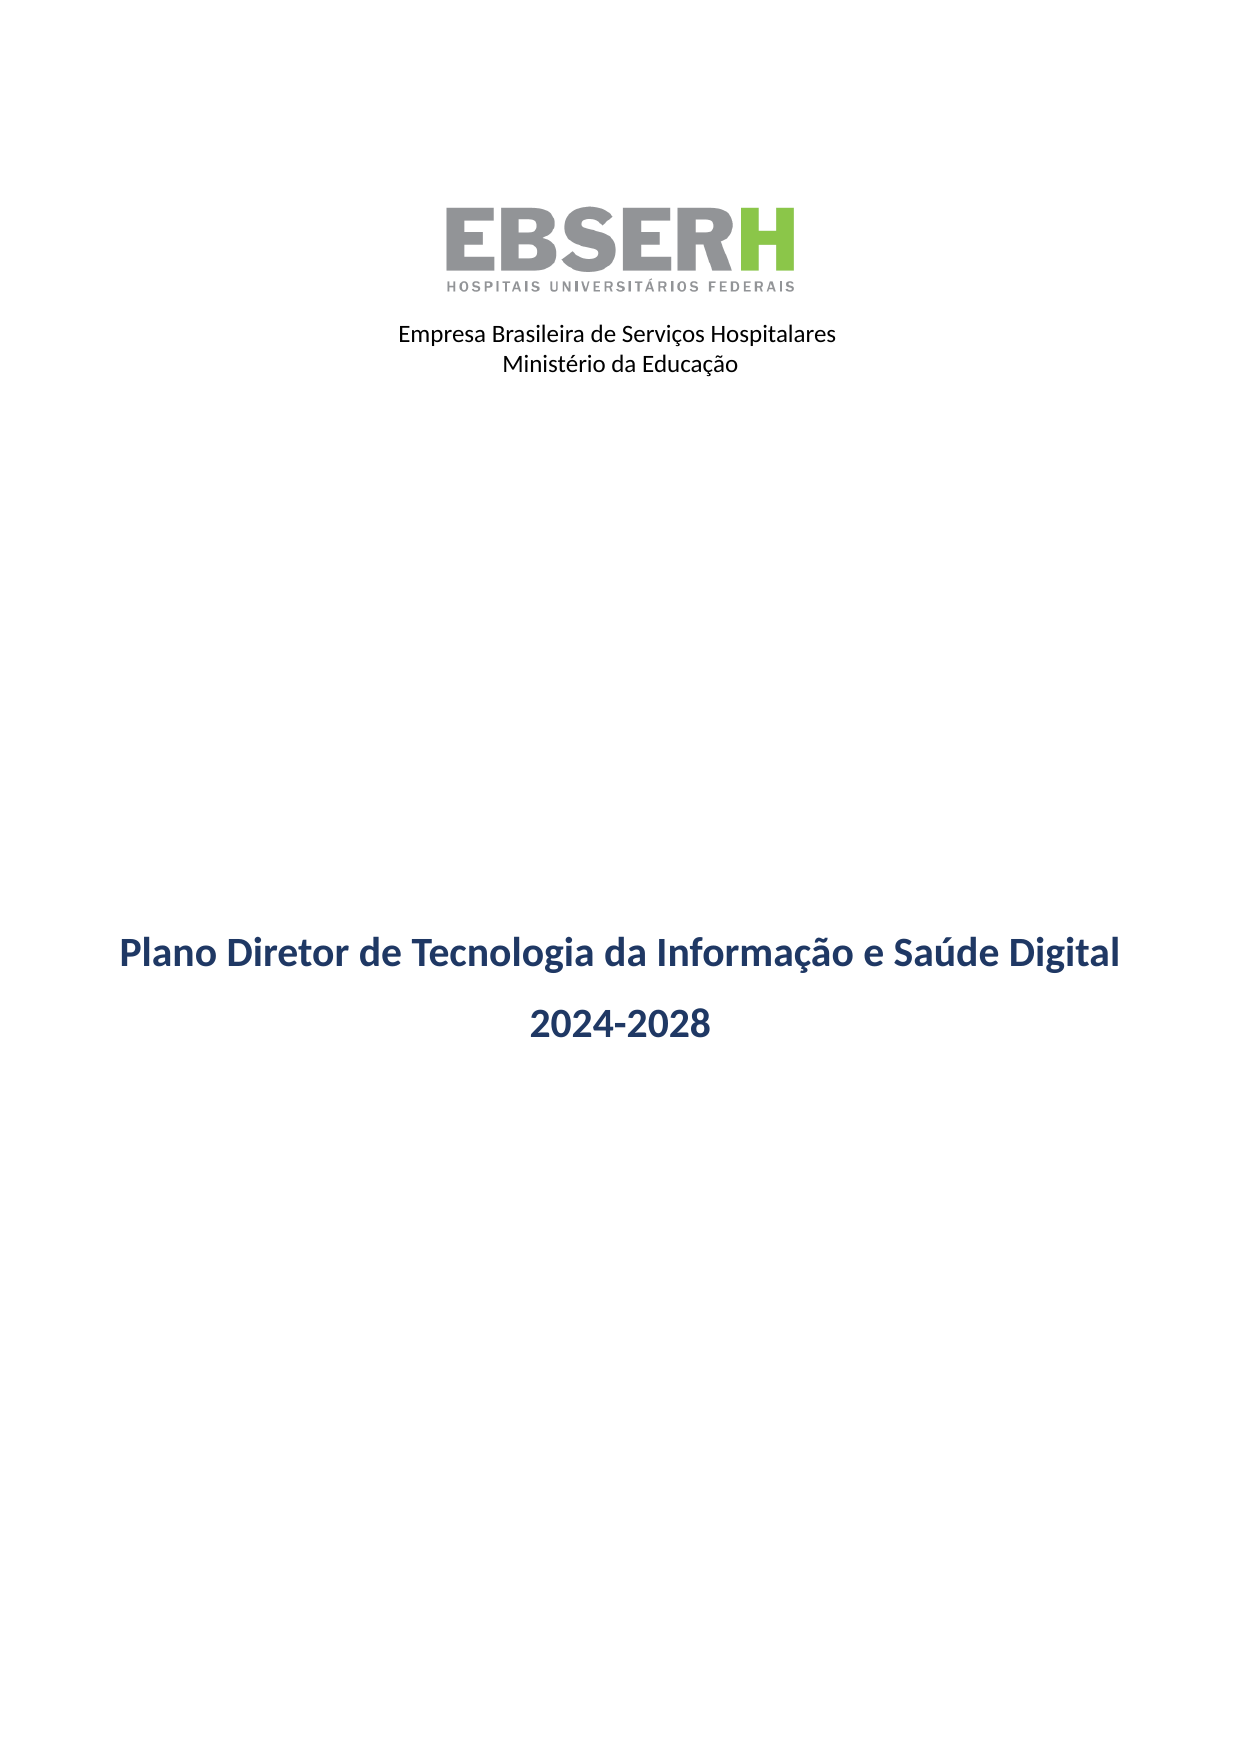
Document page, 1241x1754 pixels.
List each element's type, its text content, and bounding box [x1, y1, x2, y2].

text Plano Diretor de Tecnologia da Informação e Saúde Digital [112, 926, 1128, 977]
text Empresa Brasileira de Serviços Hospitalares [112, 318, 1128, 349]
text Ministério da Educação [112, 349, 1128, 379]
text 2024-2028 [112, 997, 1128, 1048]
